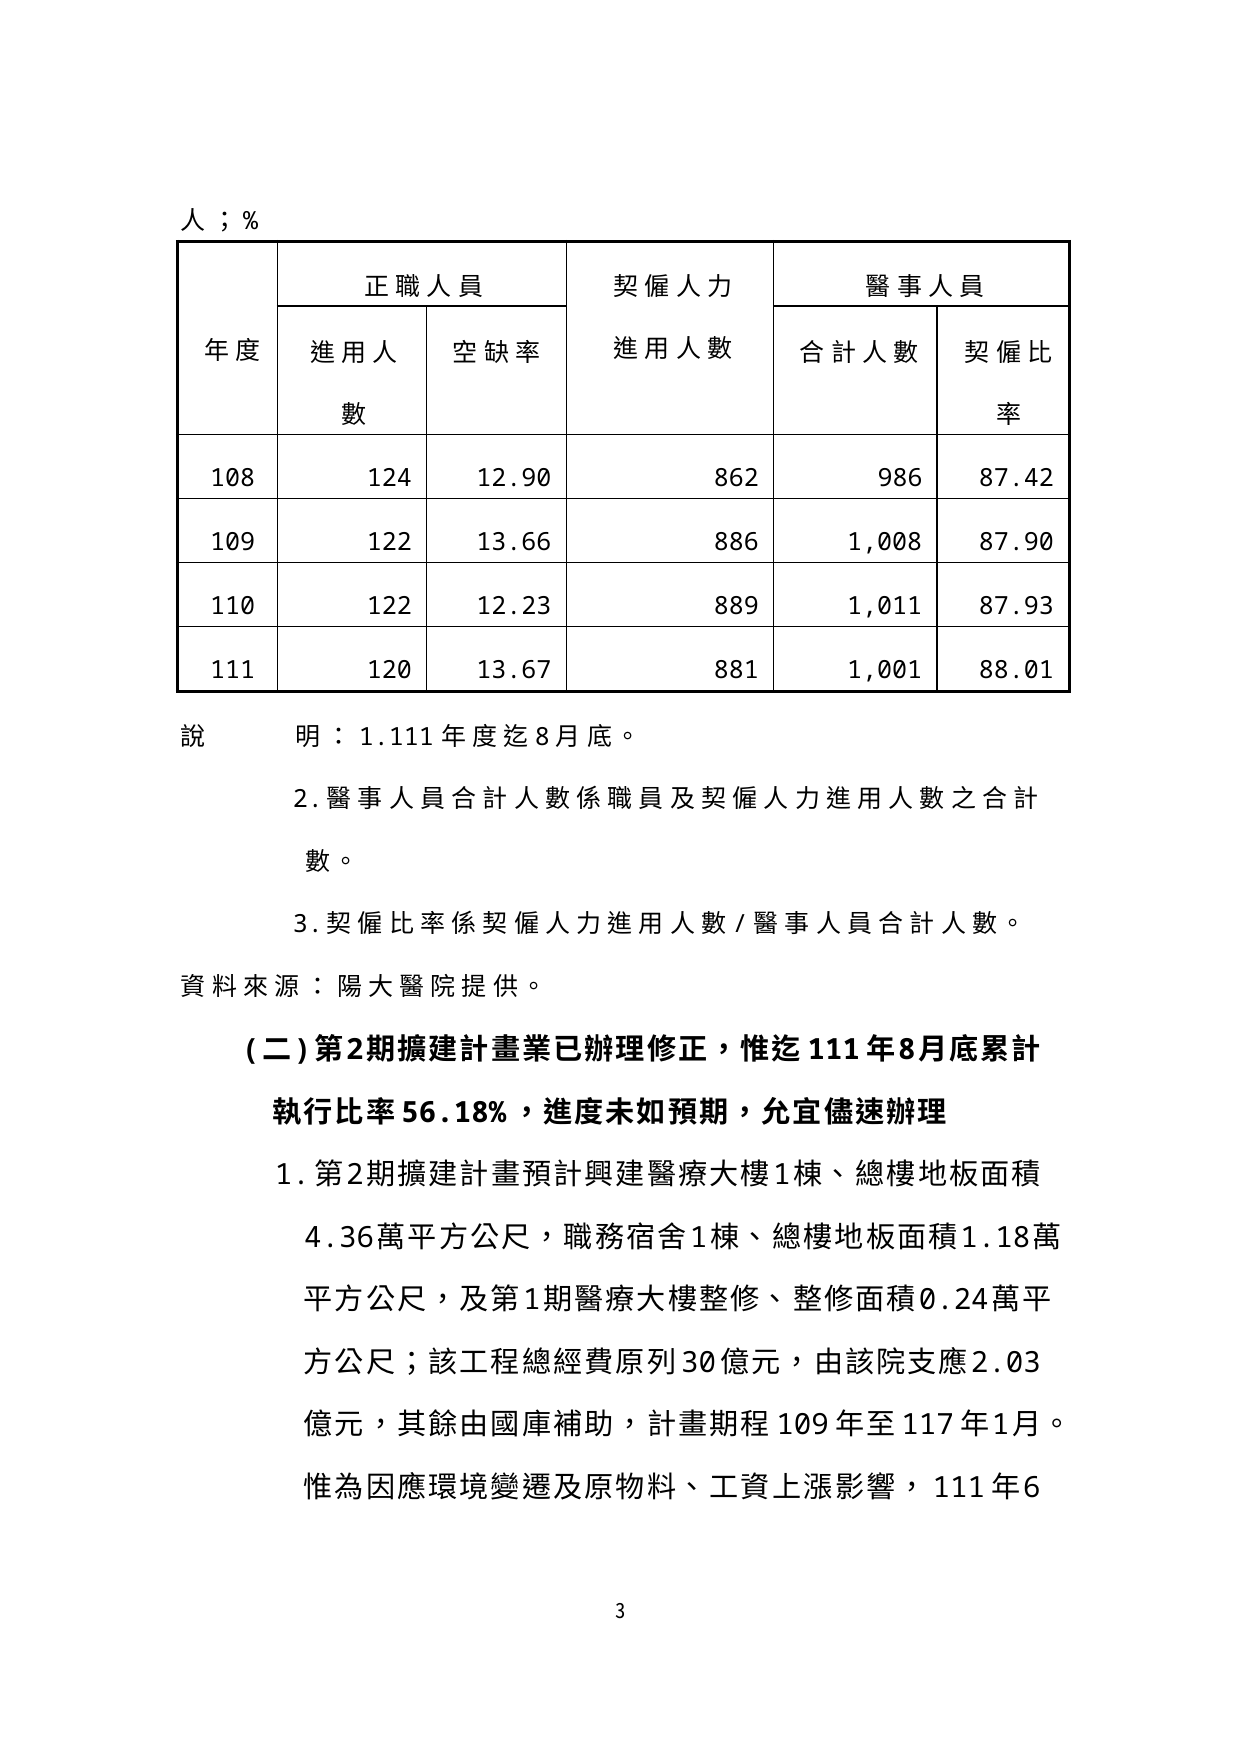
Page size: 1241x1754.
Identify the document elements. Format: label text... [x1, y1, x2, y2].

text 3.契僱比率係契僱人力進用人數/醫事人員合計人數。 [288, 880, 1063, 943]
table_cell 110 [179, 563, 277, 626]
table_cell 合計人數 [774, 307, 936, 433]
table_header 契僱人力 進用人數 [567, 243, 773, 433]
table_cell 87.42 [938, 435, 1068, 497]
table_cell 1,008 [774, 499, 936, 562]
table_cell 13.66 [427, 499, 566, 562]
table_cell 契僱比率 [938, 307, 1068, 433]
table_cell 87.90 [938, 499, 1068, 562]
table_cell 862 [567, 435, 773, 497]
table_cell 108 [179, 435, 277, 497]
table_cell 120 [278, 627, 426, 690]
table_cell 12.90 [427, 435, 566, 497]
table_cell 122 [278, 563, 426, 626]
table_cell 122 [278, 499, 426, 562]
table_cell 881 [567, 627, 773, 690]
text 1.第2期擴建計畫預計興建醫療大樓1棟、總樓地板面積4.36萬平方公尺，職務宿舍1棟、總樓地板面積1.18萬平方公尺，及第1期醫療大樓整修、整修面積0.24萬平方公尺；該工程總經費原列30億元，由該院支應2.03億元，其餘由國庫補助，計畫期程109年至117年1月。惟為因應環境變遷及原物料、工資上漲影響，111年6月修正增加總經費至41億8,559萬5千元，國庫負擔部分增為38.83億元，其他挹注1億元，該院仍維持支應2.03億元，計畫期程則提前至115年2月完工。 [266, 1130, 1063, 1505]
table_cell 88.01 [938, 627, 1068, 690]
table_cell 124 [278, 435, 426, 497]
table_cell 空缺率 [427, 307, 566, 433]
text (二)第2期擴建計畫業已辦理修正，惟迄111年8月底累計執行比率56.18%，進度未如預期，允宜儘速辦理 [236, 1005, 1063, 1130]
table_cell 1,001 [774, 627, 936, 690]
table_cell 111 [179, 627, 277, 690]
text 說 明：1.111年度迄8月底。 [163, 693, 1063, 755]
table_cell 進用人數 [278, 307, 426, 433]
text 2.醫事人員合計人數係職員及契僱人力進用人數之合計數。 [288, 755, 1063, 880]
table_cell 109 [179, 499, 277, 562]
table_cell 889 [567, 563, 773, 626]
table_cell 1,011 [774, 563, 936, 626]
table_header 醫事人員 [774, 243, 1068, 305]
text 資料來源：陽大醫院提供。 [163, 943, 1063, 1005]
table_cell 12.23 [427, 563, 566, 626]
table_cell 986 [774, 435, 936, 497]
table_cell 87.93 [938, 563, 1068, 626]
table_cell 13.67 [427, 627, 566, 690]
table_cell 886 [567, 499, 773, 562]
table_header 正職人員 [278, 243, 566, 305]
text 表1 陽大醫院108至111年度醫事人員進用概況表 單位：人；% [177, 177, 1063, 240]
table_header 年度 [179, 243, 277, 433]
